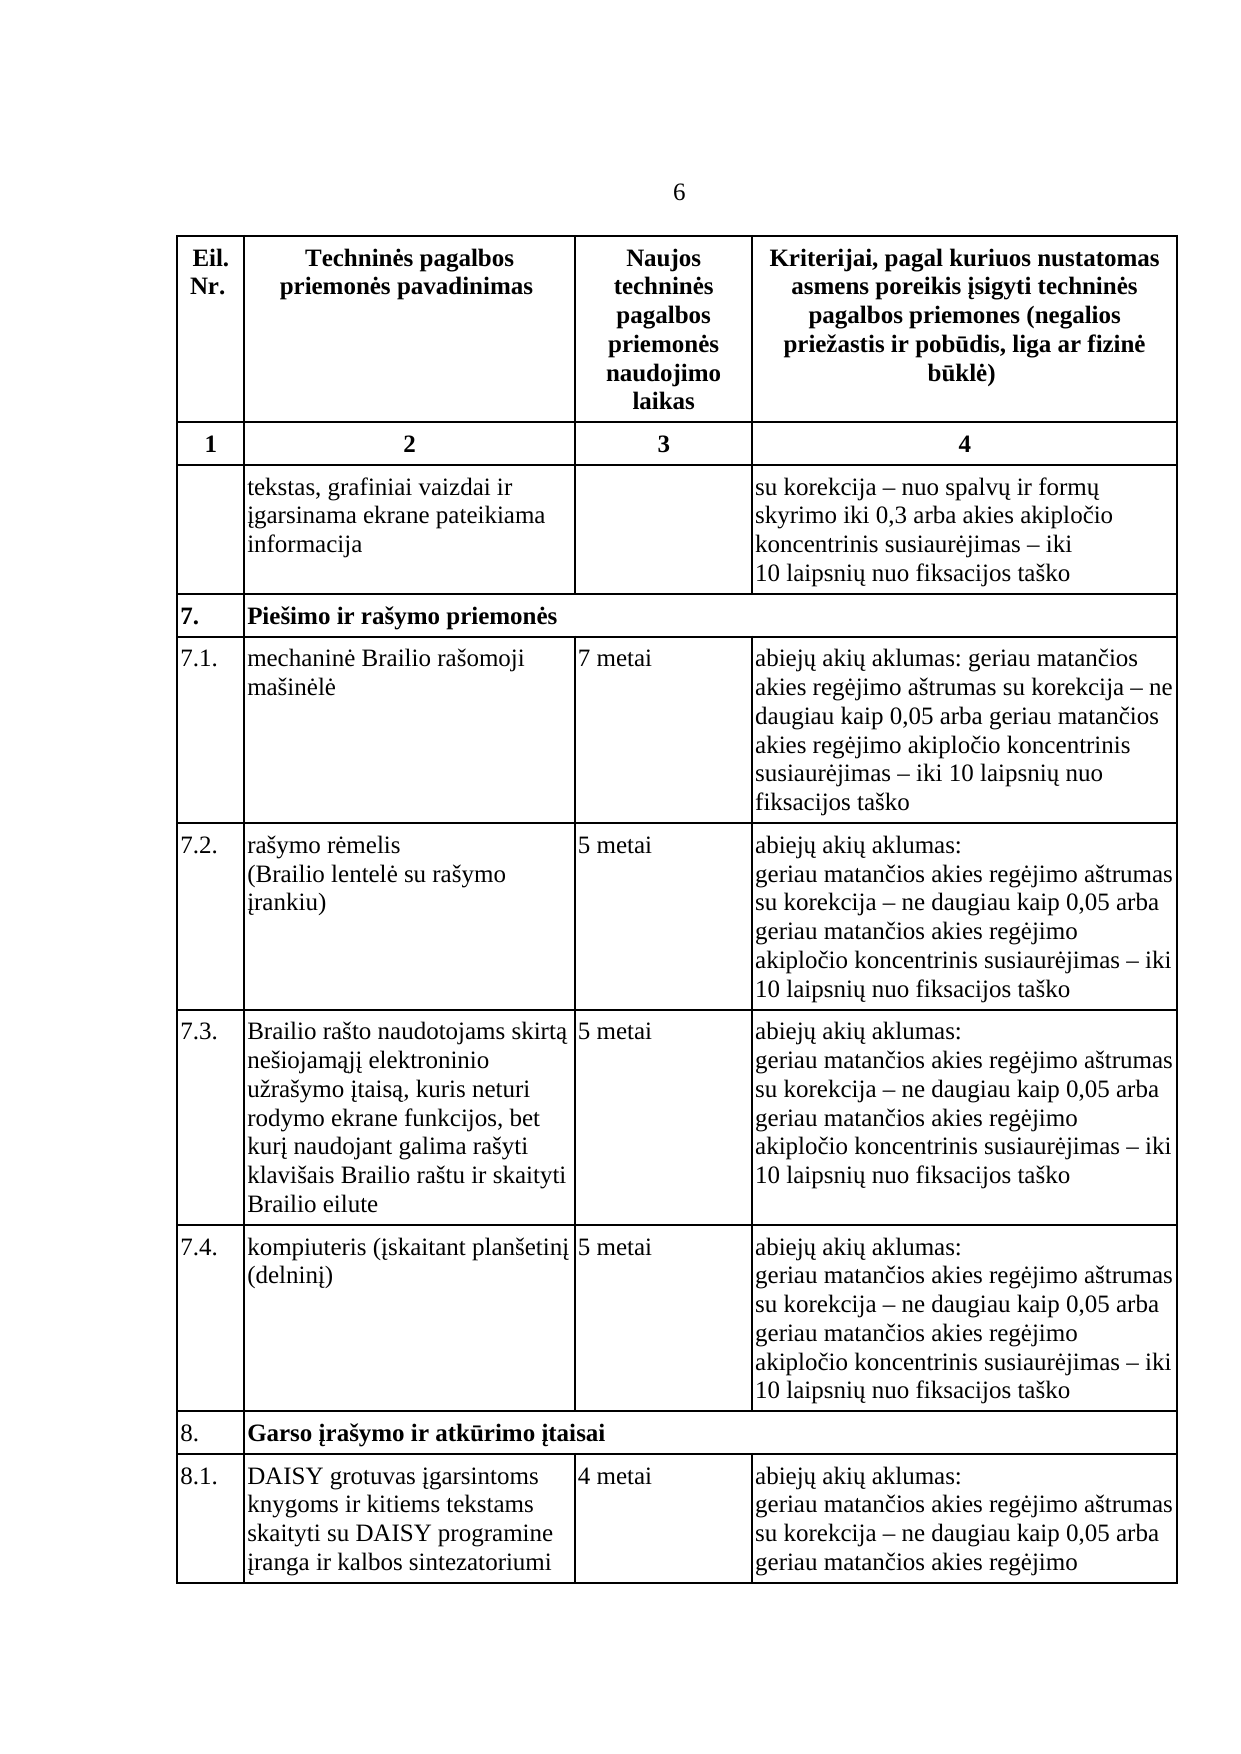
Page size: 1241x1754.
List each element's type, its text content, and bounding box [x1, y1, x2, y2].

table_cell [1178, 1009, 1182, 1224]
table_cell 2 [245, 423, 574, 464]
table_cell abiejų akių aklumas: geriau matančios akies regėjimo aštrumas su korekcija – ne daugiau kaip 0,05 arba geriau matančios akies regėjimo akipločio koncentrinis susiaurėjimas – iki 10 laipsnių nuo fiksacijos taško [753, 1226, 1176, 1410]
table_cell 5 metai [576, 1226, 751, 1410]
table_cell 8. [178, 1412, 243, 1453]
table_cell abiejų akių aklumas: geriau matančios akies regėjimo aštrumas su korekcija – ne daugiau kaip 0,05 arba geriau matančios akies regėjimo akipločio koncentrinis susiaurėjimas – iki 10 laipsnių nuo fiksacijos taško [753, 824, 1176, 1008]
table_cell mechaninė Brailio rašomoji mašinėlė [245, 638, 574, 822]
table_cell [178, 466, 243, 593]
table_cell 5 metai [576, 824, 751, 1008]
table_cell [1178, 421, 1182, 464]
table_cell 7. [178, 595, 243, 636]
table_cell abiejų akių aklumas: geriau matančios akies regėjimo aštrumas su korekcija – ne daugiau kaip 0,05 arba geriau matančios akies regėjimo akipločio koncentrinis susiaurėjimas – iki 10 laipsnių nuo fiksacijos taško [753, 638, 1176, 822]
table_cell 7 metai [576, 638, 751, 822]
table_cell 1 [178, 423, 243, 464]
table_header Kriterijai, pagal kuriuos nustatomas asmens poreikis įsigyti techninės pagalbos priemones (negalios priežastis ir pobūdis, liga ar fizinė būklė) [753, 237, 1176, 421]
table_header Eil. Nr. [178, 237, 243, 421]
table_cell 7.1. [178, 638, 243, 822]
table_cell su korekcija – nuo spalvų ir formų skyrimo iki 0,3 arba akies akipločio koncentrinis susiaurėjimas – iki 10 laipsnių nuo fiksacijos taško [753, 466, 1176, 593]
table_cell [1178, 1453, 1182, 1582]
table_cell [576, 466, 751, 593]
table_cell 8.1. [178, 1455, 243, 1582]
table_cell DAISY grotuvas įgarsintoms knygoms ir kitiems tekstams skaityti su DAISY programine įranga ir kalbos sintezatoriumi [245, 1455, 574, 1582]
table_cell kompiuteris (įskaitant planšetinį (delninį) [245, 1226, 574, 1410]
table_header Naujos techninės pagalbos priemonės naudojimo laikas [576, 237, 751, 421]
table_cell [1178, 1410, 1182, 1453]
table_cell Garso įrašymo ir atkūrimo įtaisai [245, 1412, 1176, 1453]
table_cell [1178, 1224, 1182, 1410]
table_cell 7.4. [178, 1226, 243, 1410]
table_cell 7.2. [178, 824, 243, 1008]
table_cell [1178, 636, 1182, 822]
table_cell 7.3. [178, 1011, 243, 1224]
table_cell 5 metai [576, 1011, 751, 1224]
table_cell 4 [753, 423, 1176, 464]
table_cell tekstas, grafiniai vaizdai ir įgarsinama ekrane pateikiama informacija [245, 466, 574, 593]
table_cell rašymo rėmelis (Brailio lentelė su rašymo įrankiu) [245, 824, 574, 1008]
table_cell Piešimo ir rašymo priemonės [245, 595, 1176, 636]
table_header [1178, 235, 1182, 421]
table_cell [1178, 464, 1182, 593]
table_cell abiejų akių aklumas: geriau matančios akies regėjimo aštrumas su korekcija – ne daugiau kaip 0,05 arba geriau matančios akies regėjimo akipločio koncentrinis susiaurėjimas – iki 10 laipsnių nuo fiksacijos taško [753, 1011, 1176, 1224]
table_cell 4 metai [576, 1455, 751, 1582]
table_cell [1178, 822, 1182, 1008]
table_header Techninės pagalbos priemonės pavadinimas [245, 237, 574, 421]
table_cell abiejų akių aklumas: geriau matančios akies regėjimo aštrumas su korekcija – ne daugiau kaip 0,05 arba geriau matančios akies regėjimo [753, 1455, 1176, 1582]
table_cell Brailio rašto naudotojams skirtą nešiojamąjį elektroninio užrašymo įtaisą, kuris neturi rodymo ekrane funkcijos, bet kurį naudojant galima rašyti klavišais Brailio raštu ir skaityti Brailio eilute [245, 1011, 574, 1224]
table_cell [1178, 593, 1182, 636]
table_cell 3 [576, 423, 751, 464]
